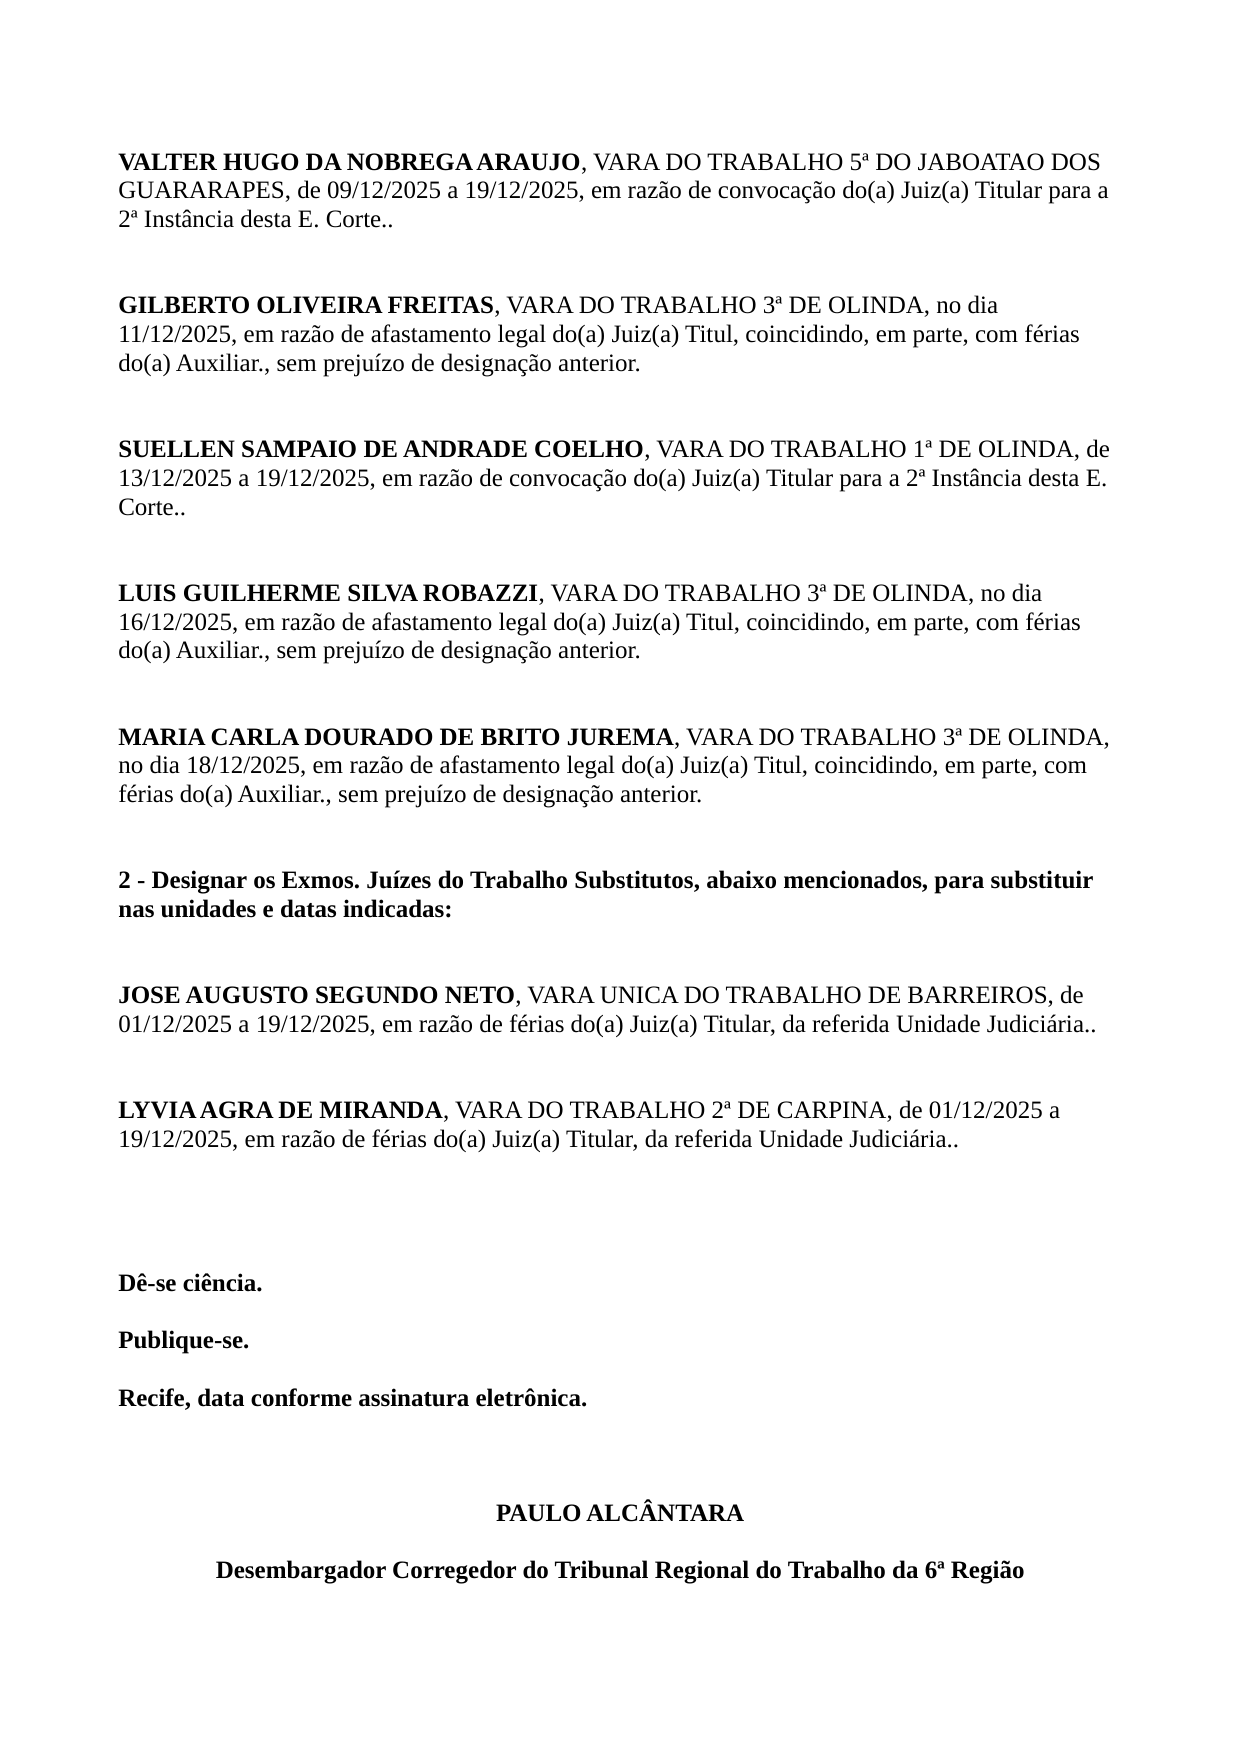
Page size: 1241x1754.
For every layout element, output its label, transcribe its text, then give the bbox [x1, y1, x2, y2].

text VALTER HUGO DA NOBREGA ARAUJO, VARA DO TRABALHO 5ª DO JABOATAO DOS GUARARAPES, de 09/12/2025 a 19/12/2025, em razão de convocação do(a) Juiz(a) Titular para a 2ª Instância desta E. Corte.. [118, 147, 1122, 233]
text LYVIA AGRA DE MIRANDA, VARA DO TRABALHO 2ª DE CARPINA, de 01/12/2025 a 19/12/2025, em razão de férias do(a) Juiz(a) Titular, da referida Unidade Judiciária.. [118, 1096, 1122, 1153]
text Publique-se. [118, 1326, 1122, 1354]
text Dê-se ciência. [118, 1268, 1122, 1297]
text PAULO ALCÂNTARA [118, 1498, 1122, 1527]
text GILBERTO OLIVEIRA FREITAS, VARA DO TRABALHO 3ª DE OLINDA, no dia 11/12/2025, em razão de afastamento legal do(a) Juiz(a) Titul, coincidindo, em parte, com férias do(a) Auxiliar., sem prejuízo de designação anterior. [118, 291, 1122, 377]
text JOSE AUGUSTO SEGUNDO NETO, VARA UNICA DO TRABALHO DE BARREIROS, de 01/12/2025 a 19/12/2025, em razão de férias do(a) Juiz(a) Titular, da referida Unidade Judiciária.. [118, 981, 1122, 1038]
text SUELLEN SAMPAIO DE ANDRADE COELHO, VARA DO TRABALHO 1ª DE OLINDA, de 13/12/2025 a 19/12/2025, em razão de convocação do(a) Juiz(a) Titular para a 2ª Instância desta E. Corte.. [118, 434, 1122, 521]
text Desembargador Corregedor do Tribunal Regional do Trabalho da 6ª Região [118, 1556, 1122, 1584]
text MARIA CARLA DOURADO DE BRITO JUREMA, VARA DO TRABALHO 3ª DE OLINDA, no dia 18/12/2025, em razão de afastamento legal do(a) Juiz(a) Titul, coincidindo, em parte, com férias do(a) Auxiliar., sem prejuízo de designação anterior. [118, 722, 1122, 808]
text Recife, data conforme assinatura eletrônica. [118, 1383, 1122, 1412]
text LUIS GUILHERME SILVA ROBAZZI, VARA DO TRABALHO 3ª DE OLINDA, no dia 16/12/2025, em razão de afastamento legal do(a) Juiz(a) Titul, coincidindo, em parte, com férias do(a) Auxiliar., sem prejuízo de designação anterior. [118, 578, 1122, 664]
text 2 - Designar os Exmos. Juízes do Trabalho Substitutos, abaixo mencionados, para substituir nas unidades e datas indicadas: [118, 866, 1122, 923]
